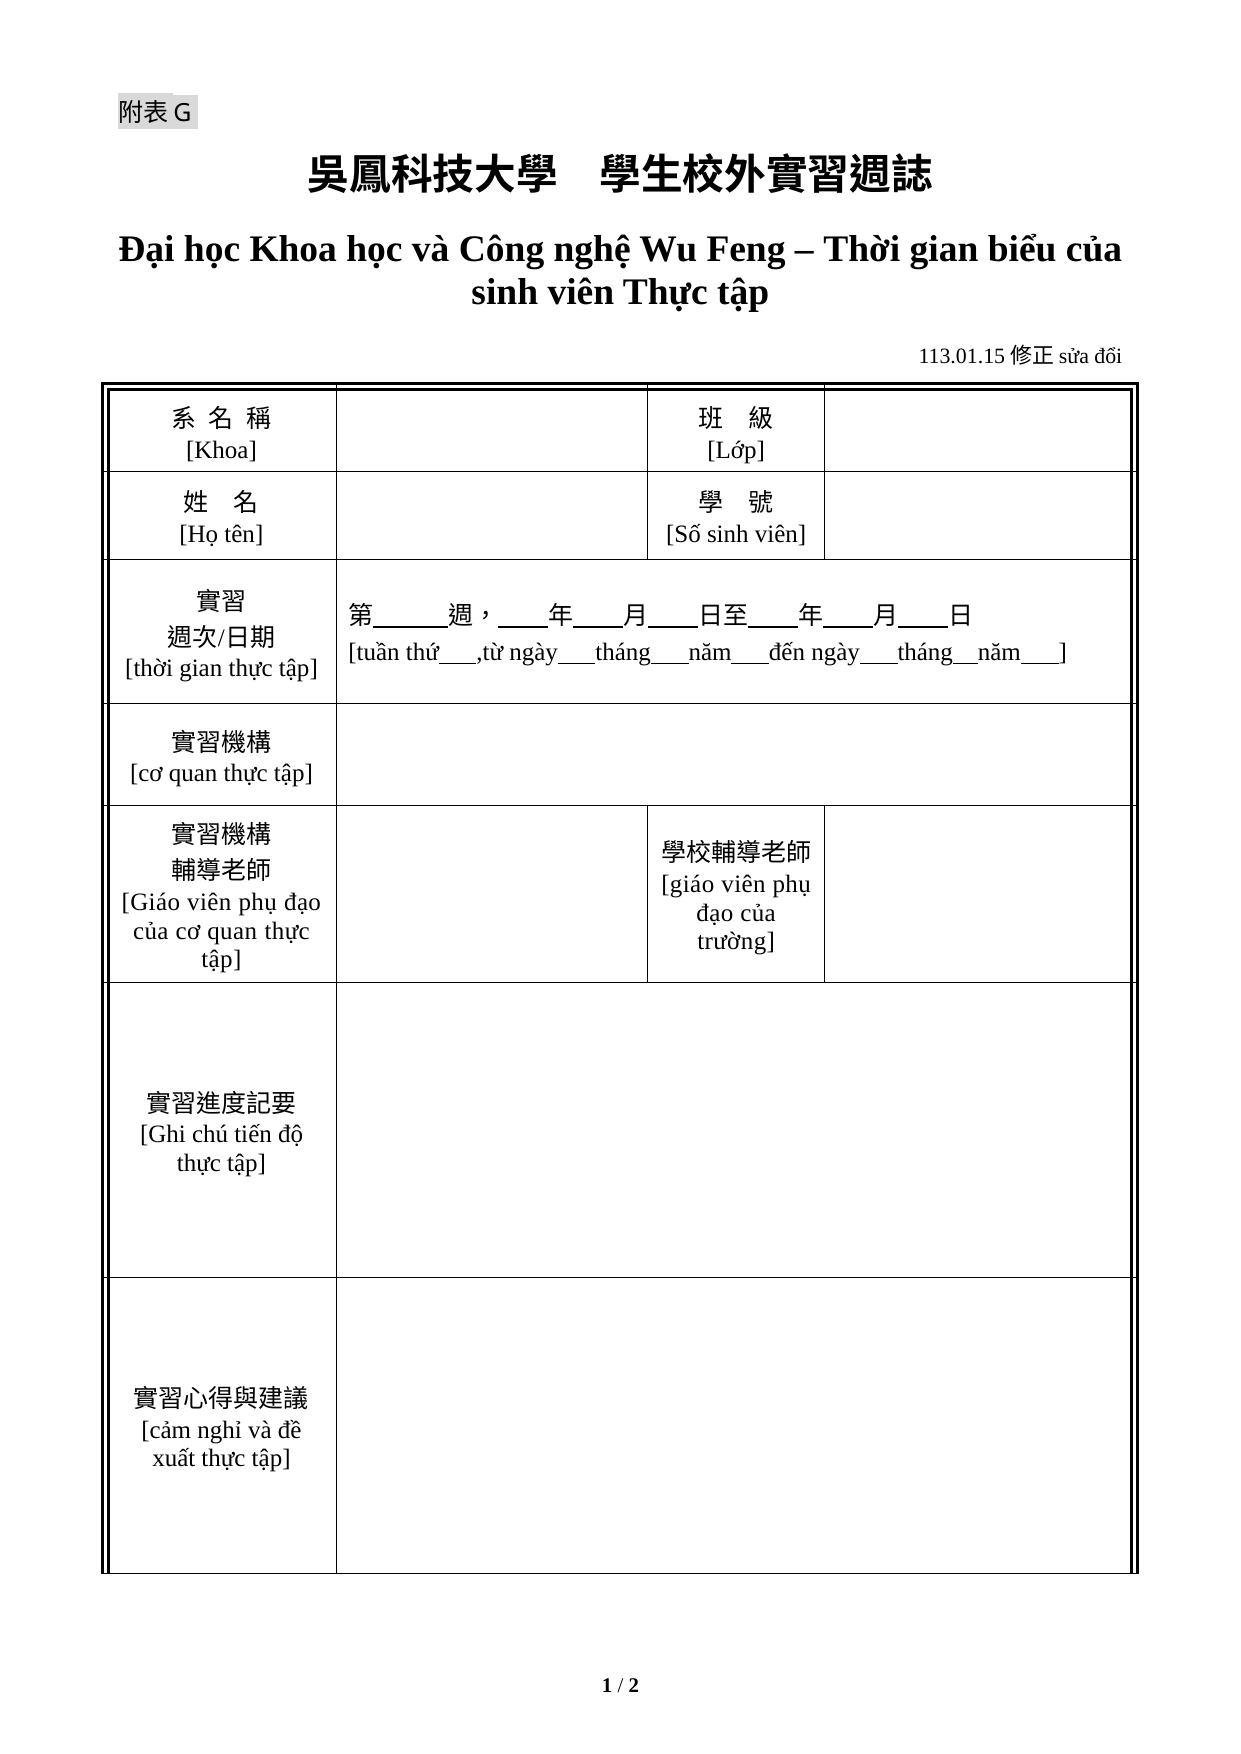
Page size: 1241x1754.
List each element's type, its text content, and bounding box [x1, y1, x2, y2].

table_cell [337, 704, 1130, 805]
table_cell 第 週， 年 月 日至 年 月 日 [tuần thứ ,từ ngày tháng năm đến ngày tháng năm ] [337, 560, 1130, 703]
table_cell 實習機構 輔導老師 [Giáo viên phụ đạo của cơ quan thực tập] [110, 806, 336, 982]
text Đại học Khoa học và Công nghệ Wu Feng – Thời gian biểu của sinh viên Thực tập [118, 227, 1122, 313]
table_cell [825, 472, 1130, 559]
table_cell [337, 472, 647, 559]
table_cell 學校輔導老師 [giáo viên phụ đạo của trường] [648, 806, 824, 982]
table_cell [825, 806, 1130, 982]
text 附表G [118, 92, 1122, 129]
table_header 系 名 稱 [Khoa] [106, 385, 336, 471]
table_cell [337, 983, 1130, 1277]
table_header [825, 385, 1134, 471]
table_header 班 級 [Lớp] [648, 391, 824, 471]
table_cell 學 號 [Số sinh viên] [648, 472, 824, 559]
table_cell 姓 名 [Họ tên] [110, 472, 336, 559]
text 113.01.15 修正sửa đổi [118, 338, 1122, 369]
table_cell 實習心得與建議 [cảm nghỉ và đề xuất thực tập] [110, 1278, 336, 1572]
table_header [337, 391, 647, 471]
table_cell 實習 週次/日期 [thời gian thực tập] [110, 560, 336, 703]
table_header [825, 391, 1130, 471]
table_cell [337, 1278, 1130, 1572]
table_cell 實習進度記要 [Ghi chú tiến độ thực tập] [110, 983, 336, 1277]
text 吳鳳科技大學 學生校外實習週誌 [118, 141, 1122, 202]
table_cell 實習機構 [cơ quan thực tập] [110, 704, 336, 805]
table_cell [337, 806, 647, 982]
